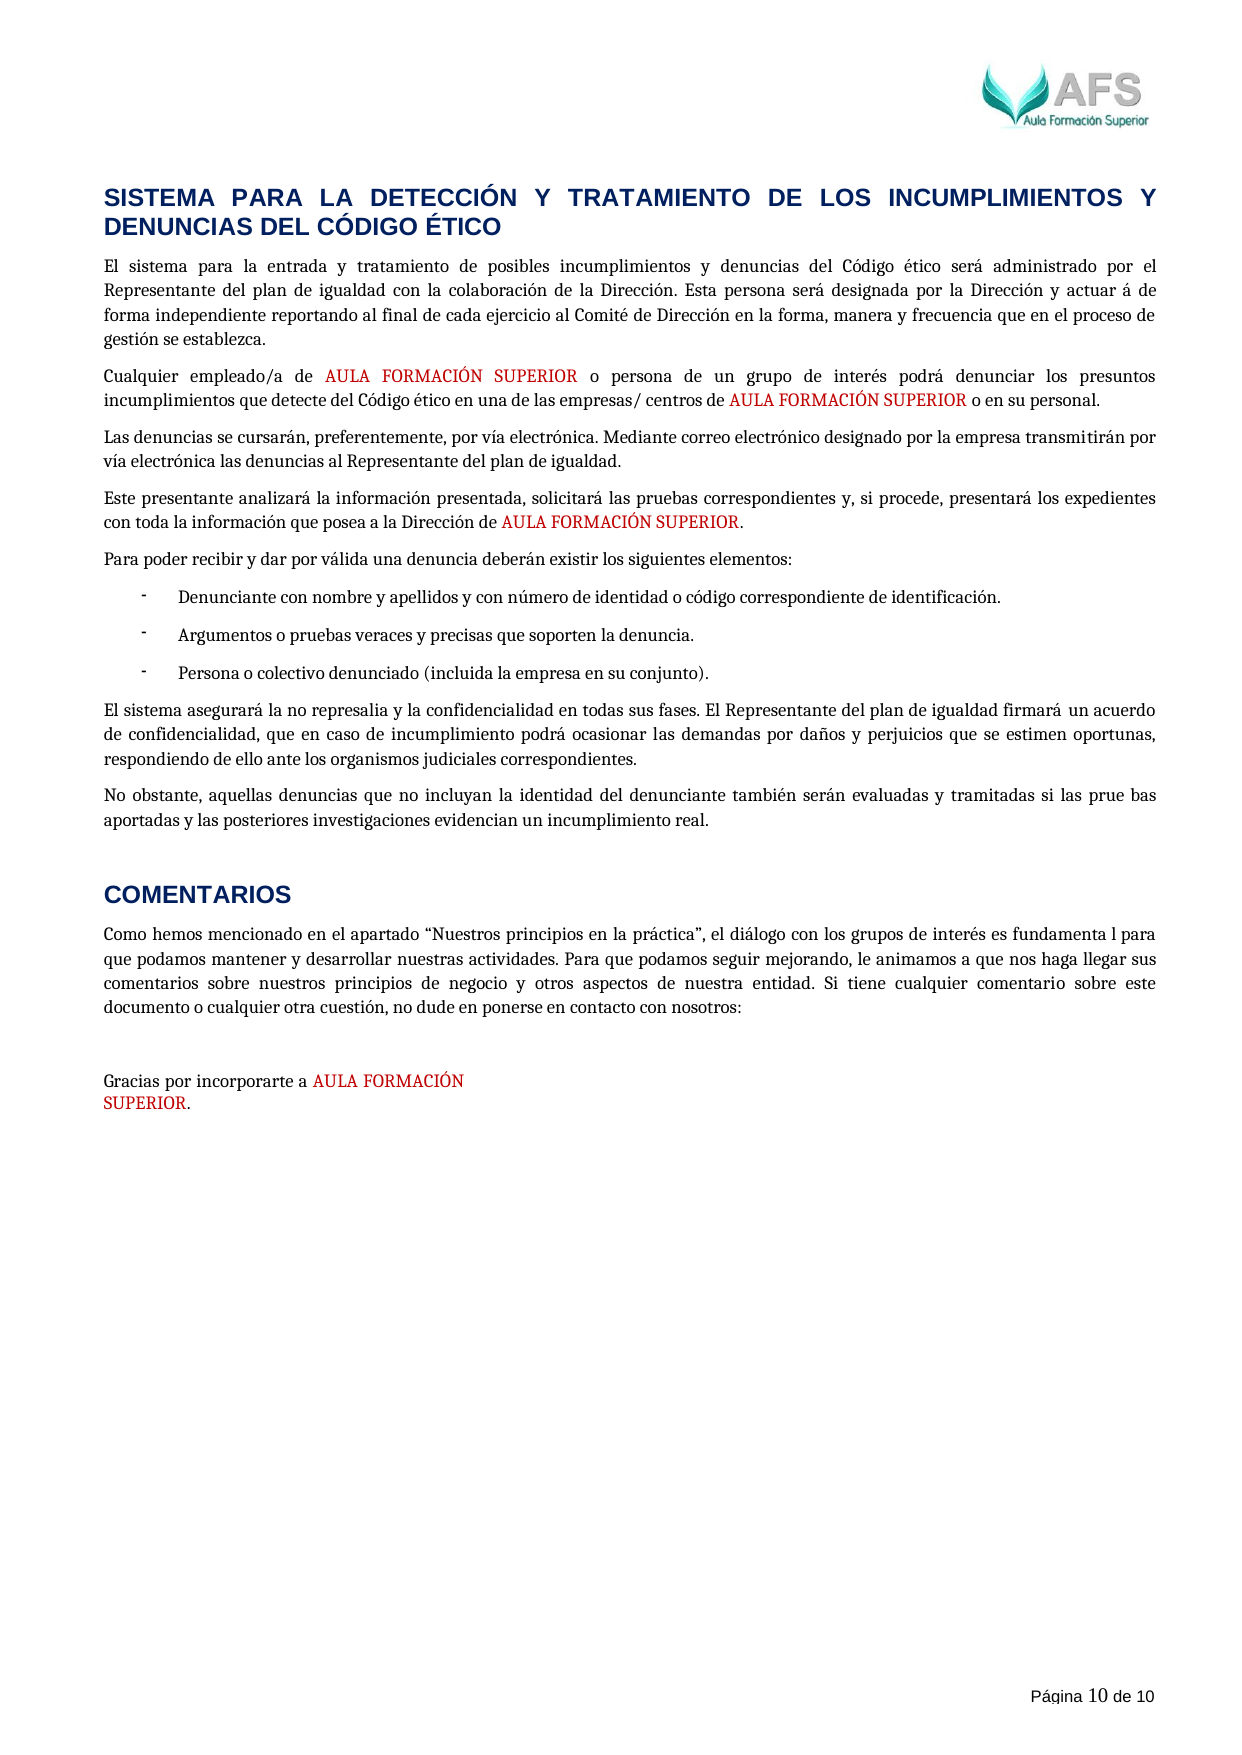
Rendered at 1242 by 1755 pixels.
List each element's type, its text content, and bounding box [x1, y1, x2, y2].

text Este presentante analizará la información presentada, solicitará las pruebas correspondientes y, si procede, presentará los expedientes con toda la información que posea a la Dirección de AULA FORMACIÓN SUPERIOR. [103, 487, 1156, 533]
text - Argumentos o pruebas veraces y precisas que soporten la denuncia. [141, 619, 1164, 646]
text Como hemos mencionado en el apartado “Nuestros principios en la práctica”, el diálogo con los grupos de interés es fundamenta l para que podamos mantener y desarrollar nuestras actividades. Para que podamos seguir mejorando, le animamos a que nos haga llegar sus comentarios sobre nuestros principios de negocio y otros aspectos de nuestra entidad. Si tiene cualquier comentario sobre este documento o cualquier otra cuestión, no dude en ponerse en contacto con nosotros: [103, 924, 1157, 1018]
text Cualquier empleado/a de AULA FORMACIÓN SUPERIOR o persona de un grupo de interés podrá denunciar los presuntos incumplimientos que detecte del Código ético en una de las empresas/ centros de AULA FORMACIÓN SUPERIOR o en su personal. [103, 365, 1156, 411]
text Gracias por incorporarte a AULA FORMACIÓN SUPERIOR. [103, 1071, 464, 1114]
text El sistema asegurará la no represalia y la confidencialidad en todas sus fases. El Representante del plan de igualdad firmará un acuerdo de confidencialidad, que en caso de incumplimiento podrá ocasionar las demandas por daños y perjuicios que se estimen oportunas, respondiendo de ello ante los organismos judiciales correspondientes. [103, 699, 1157, 770]
text Las denuncias se cursarán, preferentemente, por vía electrónica. Mediante correo electrónico designado por la empresa transmitirán por vía electrónica las denuncias al Representante del plan de igualdad. [103, 426, 1157, 472]
text - Denunciante con nombre y apellidos y con número de identidad o código correspondiente de identificación. [141, 581, 1164, 608]
text Para poder recibir y dar por válida una denuncia deberán existir los siguientes elementos: [103, 548, 825, 570]
text El sistema para la entrada y tratamiento de posibles incumplimientos y denuncias del Código ético será administrado por el Representante del plan de igualdad con la colaboración de la Dirección. Esta persona será designada por la Dirección y actuar á de forma independiente reportando al final de cada ejercicio al Comité de Dirección en la forma, manera y frecuencia que en el proceso de gestión se establezca. [103, 256, 1157, 350]
text No obstante, aquellas denuncias que no incluyan la identidad del denunciante también serán evaluadas y tramitadas si las prue bas aportadas y las posteriores investigaciones evidencian un incumplimiento real. [103, 785, 1157, 831]
text - Persona o colectivo denunciado (incluida la empresa en su conjunto). [141, 657, 1164, 684]
text SISTEMA PARA LA DETECCIÓN Y TRATAMIENTO DE LOS INCUMPLIMIENTOS Y DENUNCIAS DEL CÓDIGO ÉTICO [103, 183, 1157, 241]
text COMENTARIOS [103, 880, 296, 909]
